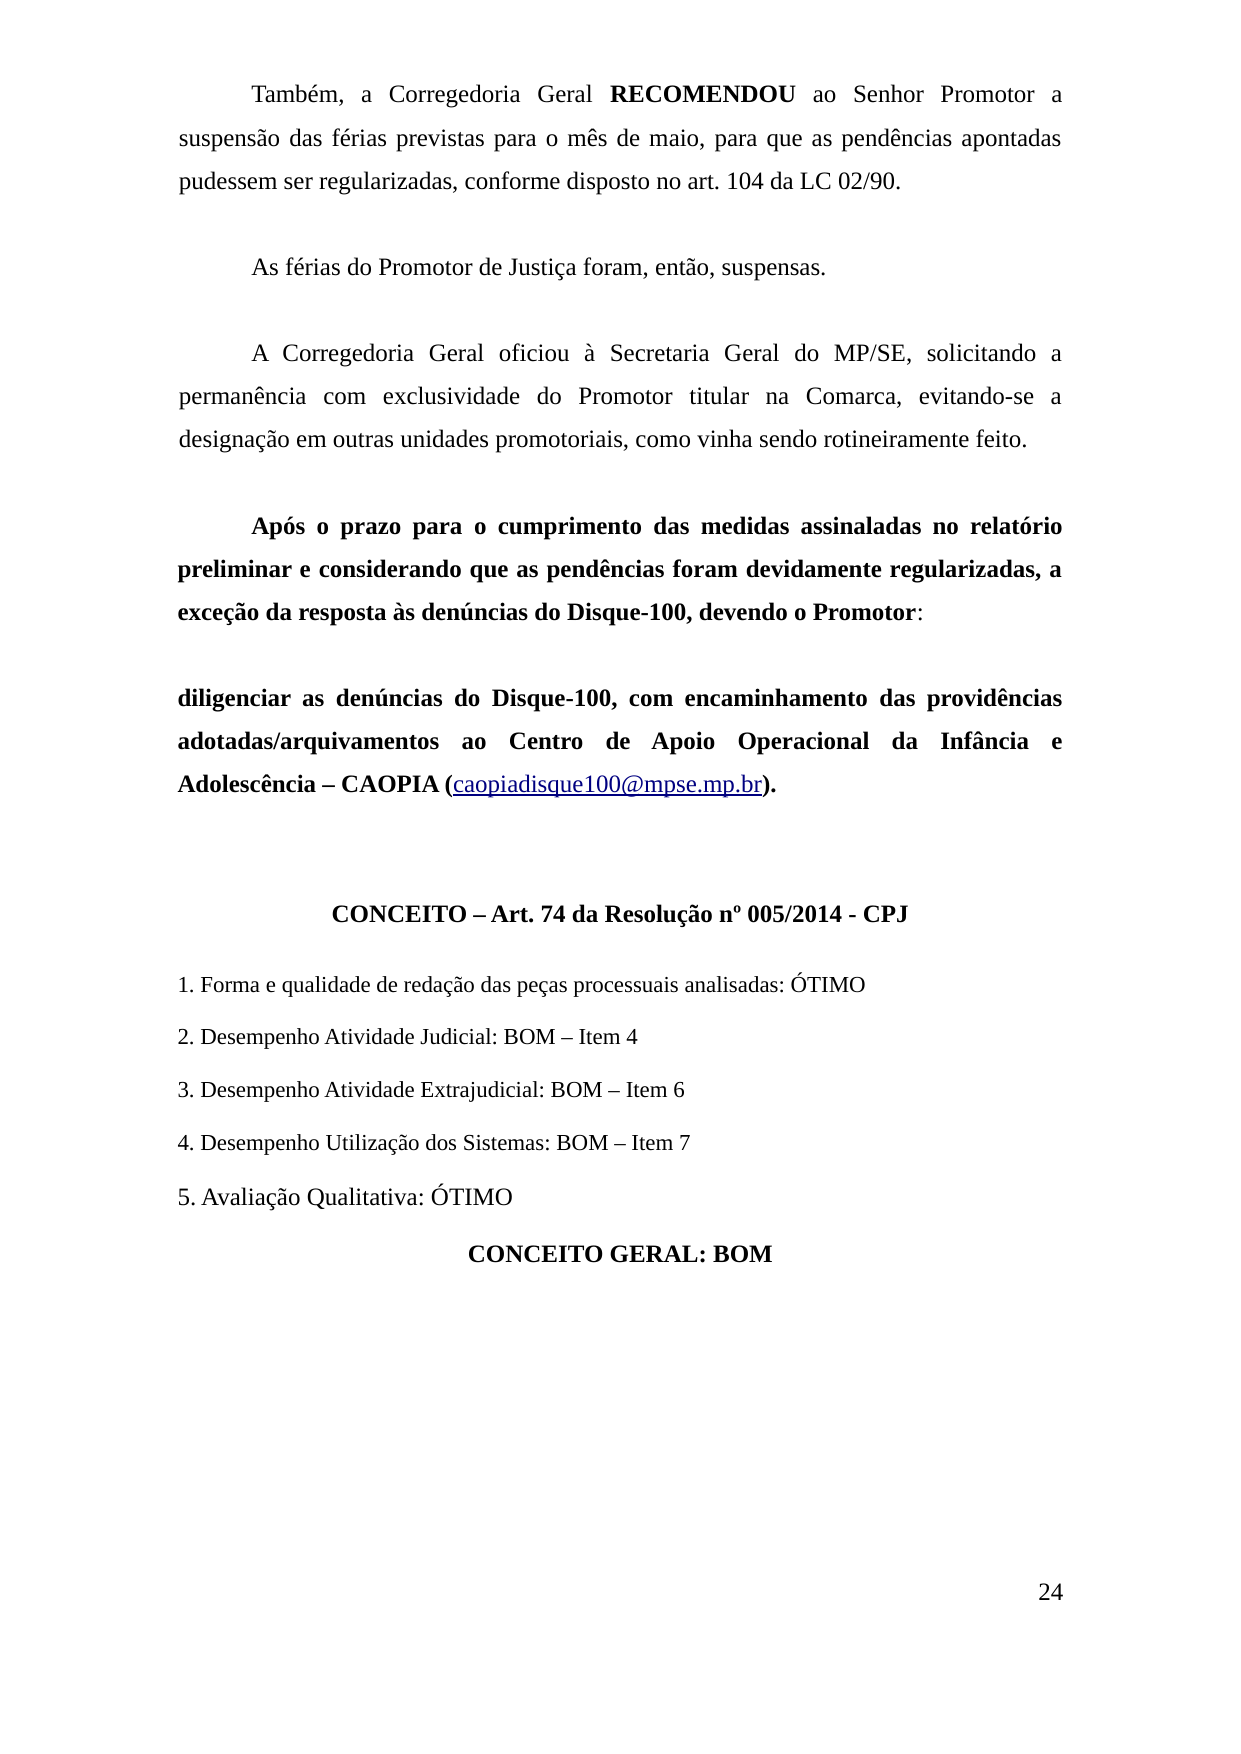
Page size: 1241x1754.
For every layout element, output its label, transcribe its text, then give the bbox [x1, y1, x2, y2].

text diligenciar as denúncias do Disque-100, com encaminhamento das providências adotadas/arquivamentos ao Centro de Apoio Operacional da Infância e Adolescência – CAOPIA (caopiadisque100@mpse.mp.br). [177, 683, 1063, 798]
text 1. Forma e qualidade de redação das peças processuais analisadas: ÓTIMO [177, 971, 1063, 997]
text CONCEITO GERAL: BOM [177, 1239, 1063, 1268]
text 3. Desempenho Atividade Extrajudicial: BOM – Item 6 [177, 1076, 1063, 1102]
text 2. Desempenho Atividade Judicial: BOM – Item 4 [177, 1023, 1063, 1050]
text As férias do Promotor de Justiça foram, então, suspensas. [179, 252, 1063, 281]
text CONCEITO – Art. 74 da Resolução nº 005/2014 - CPJ [177, 899, 1063, 928]
text 5. Avaliação Qualitativa: ÓTIMO [177, 1182, 1063, 1210]
text A Corregedoria Geral oficiou à Secretaria Geral do MP/SE, solicitando a permanência com exclusividade do Promotor titular na Comarca, evitando-se a designação em outras unidades promotoriais, como vinha sendo rotineiramente feito. [179, 338, 1063, 453]
text Também, a Corregedoria Geral RECOMENDOU ao Senhor Promotor a suspensão das férias previstas para o mês de maio, para que as pendências apontadas pudessem ser regularizadas, conforme disposto no art. 104 da LC 02/90. [179, 79, 1063, 194]
text 4. Desempenho Utilização dos Sistemas: BOM – Item 7 [177, 1129, 1063, 1155]
text Após o prazo para o cumprimento das medidas assinaladas no relatório preliminar e considerando que as pendências foram devidamente regularizadas, a exceção da resposta às denúncias do Disque-100, devendo o Promotor: [177, 511, 1063, 626]
